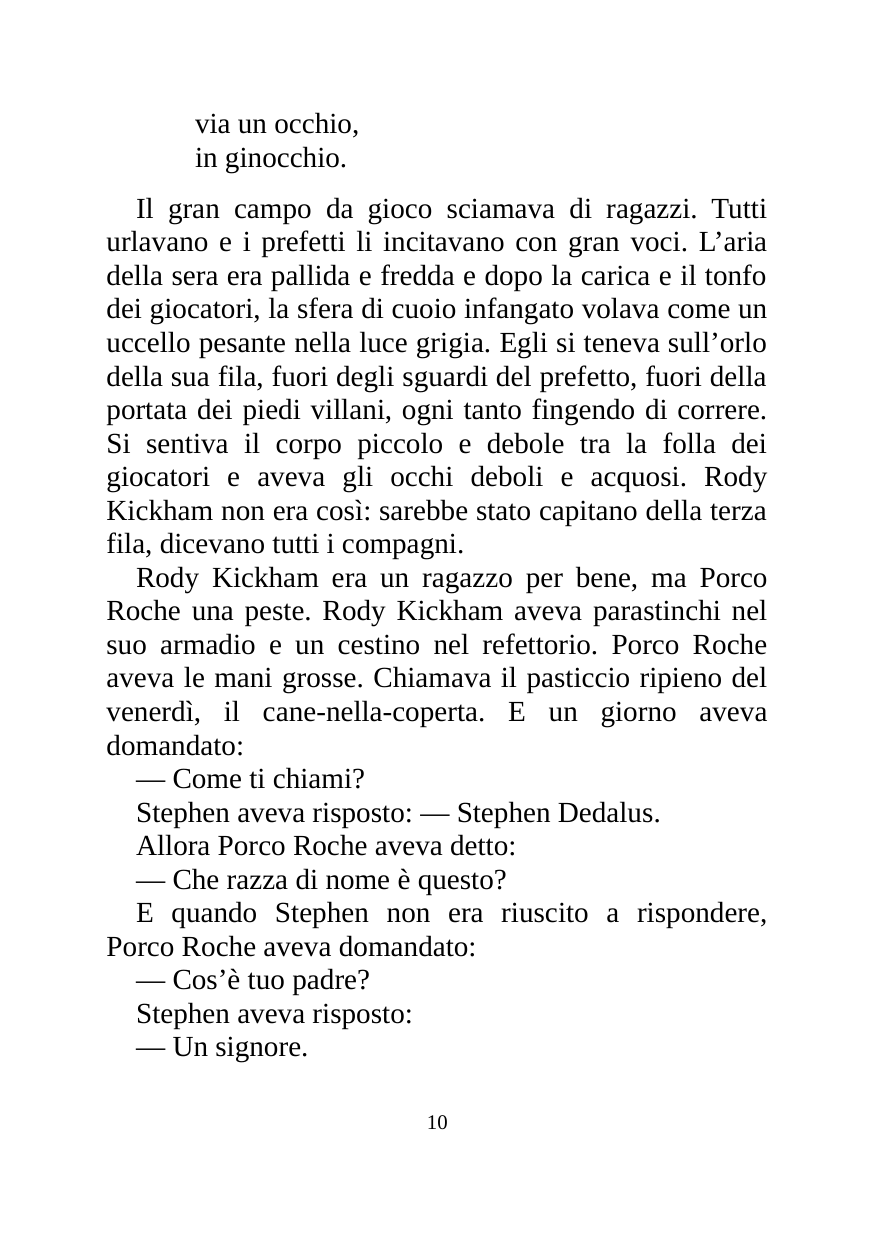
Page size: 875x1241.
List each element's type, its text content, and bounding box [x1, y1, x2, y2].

text Stephen aveva risposto: [106, 996, 768, 1029]
text — Come ti chiami? [106, 761, 768, 795]
text via un occhio, in ginocchio. [195, 106, 768, 173]
text Stephen aveva risposto: — Stephen Dedalus. [106, 795, 768, 828]
text Rody Kickham era un ragazzo per bene, ma Porco Roche una peste. Rody Kickham aveva parastinchi nel suo armadio e un cestino nel refettorio. Porco Roche aveva le mani grosse. Chiamava il pasticcio ripieno del venerdì, il cane-nella-coperta. E un giorno aveva domandato: [106, 560, 768, 761]
text Il gran campo da gioco sciamava di ragazzi. Tutti urlavano e i prefetti li incitavano con gran voci. L’aria della sera era pallida e fredda e dopo la carica e il tonfo dei giocatori, la sfera di cuoio infangato volava come un uccello pesante nella luce grigia. Egli si teneva sull’orlo della sua fila, fuori degli sguardi del prefetto, fuori della portata dei piedi villani, ogni tanto fingendo di correre. Si sentiva il corpo piccolo e debole tra la folla dei giocatori e aveva gli occhi deboli e acquosi. Rody Kickham non era così: sarebbe stato capitano della terza fila, dicevano tutti i compagni. [106, 191, 768, 560]
text Allora Porco Roche aveva detto: [106, 828, 768, 862]
text E quando Stephen non era riuscito a rispondere, Porco Roche aveva domandato: [106, 895, 768, 962]
text — Cos’è tuo padre? [106, 962, 768, 996]
text — Un signore. [106, 1029, 768, 1063]
text — Che razza di nome è questo? [106, 862, 768, 895]
